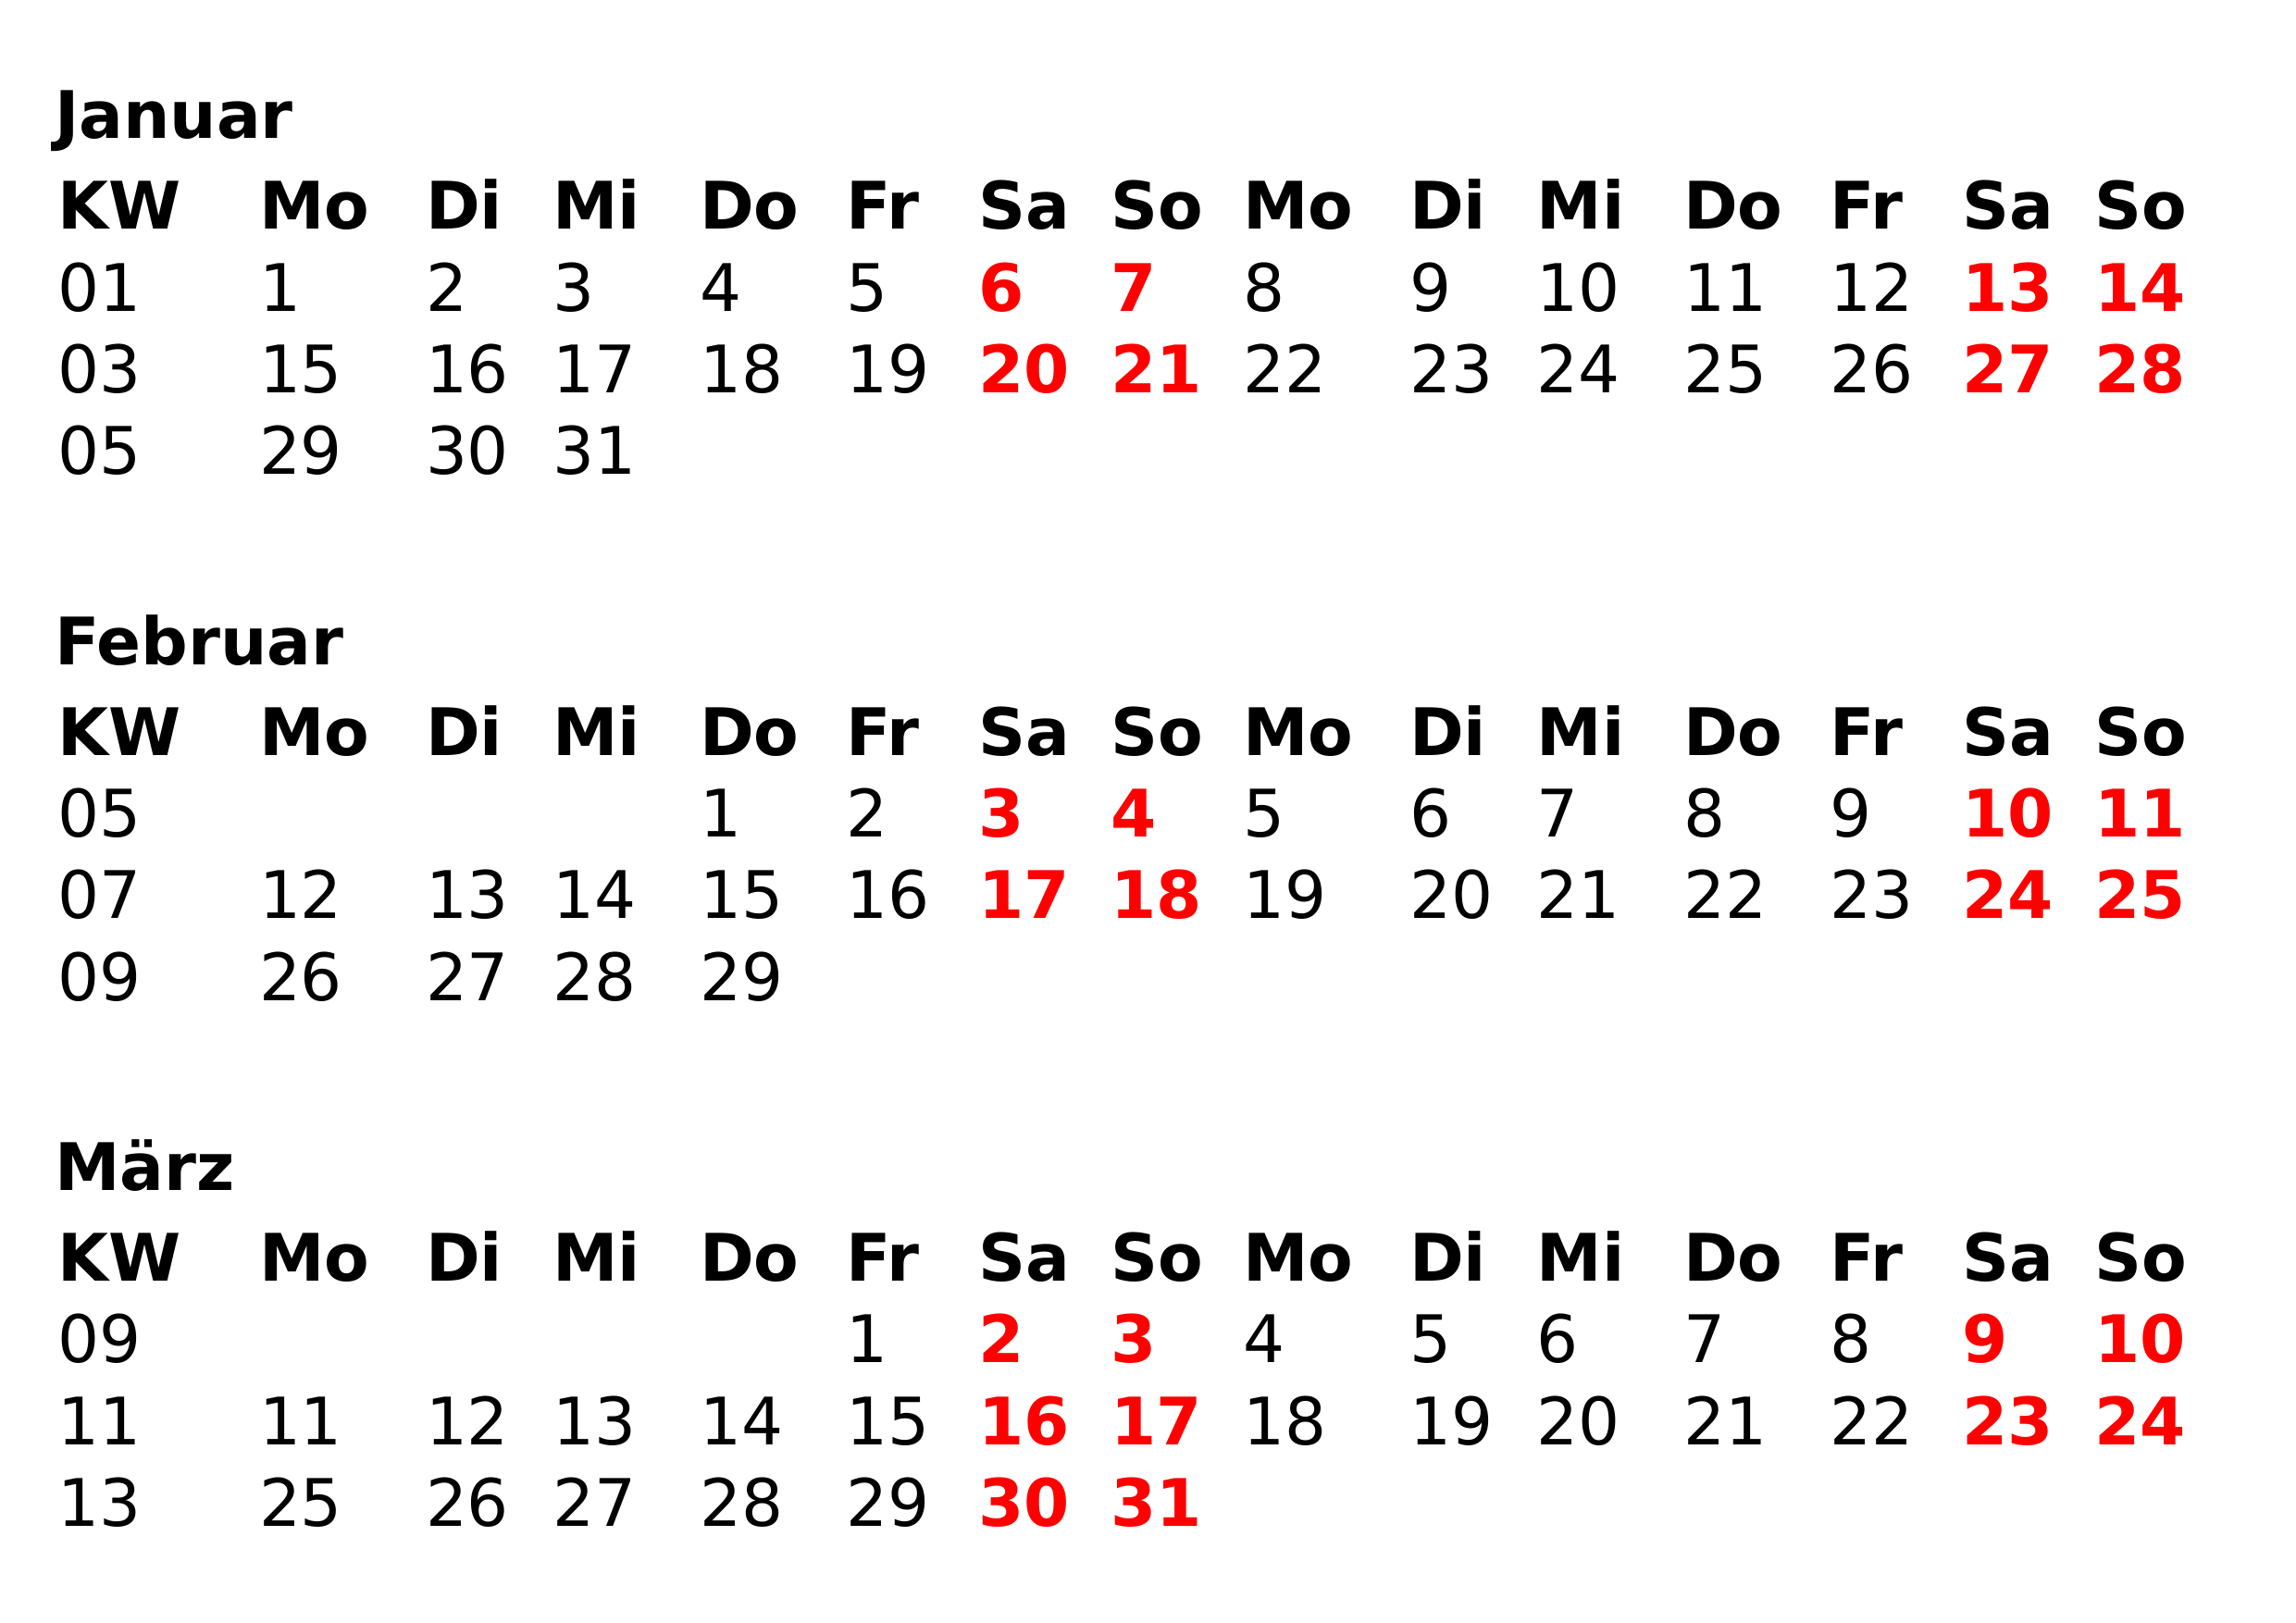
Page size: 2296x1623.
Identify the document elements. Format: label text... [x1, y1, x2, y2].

table_header So [2091, 1218, 2240, 1299]
table_cell 29 [256, 411, 423, 492]
table_cell 27 [423, 937, 550, 1019]
table_cell 4 [697, 248, 843, 329]
table_cell 24 [1959, 855, 2091, 936]
table_header Sa [1959, 1218, 2091, 1299]
table_header Do [1681, 692, 1827, 774]
table_cell 16 [423, 329, 550, 411]
table_header Mi [550, 1218, 697, 1299]
table_header Di [423, 692, 550, 774]
table_cell 13 [55, 1463, 256, 1544]
table_cell 19 [843, 329, 975, 411]
table_cell 6 [1407, 774, 1533, 855]
table_cell 27 [1959, 329, 2091, 411]
table_header Mi [1534, 692, 1681, 774]
table_cell 10 [1959, 774, 2091, 855]
table_header Fr [843, 692, 975, 774]
table_header Sa [1959, 166, 2091, 247]
table_cell 3 [550, 248, 697, 329]
table_cell 5 [843, 248, 975, 329]
table_cell 6 [975, 248, 1108, 329]
table_cell 16 [975, 1381, 1108, 1463]
table_cell 09 [55, 1299, 256, 1381]
table_cell [1240, 1463, 2240, 1544]
table_header Mo [256, 692, 423, 774]
table_cell 21 [1681, 1381, 1827, 1463]
table_cell 22 [1681, 855, 1827, 936]
table_cell 01 [55, 248, 256, 329]
table_cell 27 [550, 1463, 697, 1544]
table_cell 9 [1828, 774, 1959, 855]
table_cell 18 [697, 329, 843, 411]
table_cell [550, 774, 697, 855]
table_header Fr [1828, 166, 1959, 247]
table_header Do [697, 1218, 843, 1299]
table_cell 24 [1534, 329, 1681, 411]
table_cell 12 [256, 855, 423, 936]
table_cell 23 [1828, 855, 1959, 936]
table_header Mi [1534, 166, 1681, 247]
table_cell 10 [1534, 248, 1681, 329]
table_cell 14 [550, 855, 697, 936]
table_cell 20 [1534, 1381, 1681, 1463]
table_header KW [55, 166, 256, 247]
table_header Sa [975, 166, 1108, 247]
table_cell 29 [843, 1463, 975, 1544]
table_header Di [1407, 692, 1533, 774]
table_cell 1 [843, 1299, 975, 1381]
table_header Fr [843, 166, 975, 247]
table_header Do [697, 166, 843, 247]
table_cell [697, 1299, 843, 1381]
table_cell 20 [975, 329, 1108, 411]
table_cell 4 [1108, 774, 1240, 855]
table_header Di [423, 166, 550, 247]
table_cell 30 [975, 1463, 1108, 1544]
table_header Mi [1534, 1218, 1681, 1299]
subtitle Februar [55, 603, 2240, 680]
table_header Mo [1240, 1218, 1407, 1299]
table_cell 31 [1108, 1463, 1240, 1544]
table_cell [550, 1299, 697, 1381]
table_header Sa [975, 1218, 1108, 1299]
table_header Do [1681, 1218, 1827, 1299]
table_cell [843, 937, 2240, 1019]
table_header So [2091, 166, 2240, 247]
table_cell 15 [697, 855, 843, 936]
table_cell 7 [1108, 248, 1240, 329]
table_cell 11 [1681, 248, 1827, 329]
table_cell 8 [1240, 248, 1407, 329]
table_cell 15 [256, 329, 423, 411]
table_cell 14 [697, 1381, 843, 1463]
table_cell 18 [1108, 855, 1240, 936]
table_cell 2 [423, 248, 550, 329]
table_cell 13 [1959, 248, 2091, 329]
table_cell 8 [1828, 1299, 1959, 1381]
table_cell 26 [256, 937, 423, 1019]
table_cell 9 [1407, 248, 1533, 329]
table_cell [256, 774, 423, 855]
table_cell 16 [843, 855, 975, 936]
table_header Fr [843, 1218, 975, 1299]
table_header Mo [1240, 692, 1407, 774]
table_cell 21 [1108, 329, 1240, 411]
table_cell [256, 1299, 423, 1381]
table_cell 21 [1534, 855, 1681, 936]
table_header Sa [975, 692, 1108, 774]
table_cell 7 [1534, 774, 1681, 855]
table_cell 8 [1681, 774, 1827, 855]
table_cell 23 [1407, 329, 1533, 411]
table_header Di [1407, 1218, 1533, 1299]
table_cell 28 [550, 937, 697, 1019]
table_header Fr [1828, 1218, 1959, 1299]
table_cell 12 [1828, 248, 1959, 329]
table_cell 26 [423, 1463, 550, 1544]
table_header Do [697, 692, 843, 774]
table_cell [423, 1299, 550, 1381]
table_cell 17 [1108, 1381, 1240, 1463]
table_cell 18 [1240, 1381, 1407, 1463]
table_cell 4 [1240, 1299, 1407, 1381]
table_cell 13 [423, 855, 550, 936]
table_cell 20 [1407, 855, 1533, 936]
table_header Mi [550, 166, 697, 247]
table_cell 25 [2091, 855, 2240, 936]
table_cell 09 [55, 937, 256, 1019]
table_header Sa [1959, 692, 2091, 774]
table_cell 15 [843, 1381, 975, 1463]
table_cell 11 [256, 1381, 423, 1463]
table_cell 9 [1959, 1299, 2091, 1381]
table_cell 3 [975, 774, 1108, 855]
table_header Fr [1828, 692, 1959, 774]
table_cell 30 [423, 411, 550, 492]
table_header So [1108, 692, 1240, 774]
table_cell 17 [975, 855, 1108, 936]
table_cell 23 [1959, 1381, 2091, 1463]
table_cell 22 [1828, 1381, 1959, 1463]
table_header KW [55, 692, 256, 774]
table_header So [1108, 1218, 1240, 1299]
table_cell 26 [1828, 329, 1959, 411]
table_cell 11 [55, 1381, 256, 1463]
subtitle März [55, 1130, 2240, 1206]
table_cell 1 [697, 774, 843, 855]
table_cell 11 [2091, 774, 2240, 855]
table_header KW [55, 1218, 256, 1299]
table_header Mo [256, 1218, 423, 1299]
table_cell 25 [1681, 329, 1827, 411]
table_cell 12 [423, 1381, 550, 1463]
table_cell 17 [550, 329, 697, 411]
table_cell 1 [256, 248, 423, 329]
table_cell 2 [843, 774, 975, 855]
table_cell 28 [697, 1463, 843, 1544]
table_cell 24 [2091, 1381, 2240, 1463]
table_cell 07 [55, 855, 256, 936]
table_cell 05 [55, 774, 256, 855]
table_header Mi [550, 692, 697, 774]
table_cell 7 [1681, 1299, 1827, 1381]
table_cell 31 [550, 411, 697, 492]
table_header So [1108, 166, 1240, 247]
table_cell 22 [1240, 329, 1407, 411]
table_cell 3 [1108, 1299, 1240, 1381]
table_cell 13 [550, 1381, 697, 1463]
table_cell 10 [2091, 1299, 2240, 1381]
table_cell 19 [1407, 1381, 1533, 1463]
table_cell 6 [1534, 1299, 1681, 1381]
table_cell 05 [55, 411, 256, 492]
table_cell 5 [1407, 1299, 1533, 1381]
table_cell 2 [975, 1299, 1108, 1381]
subtitle Januar [55, 78, 2240, 155]
table_cell 25 [256, 1463, 423, 1544]
table_cell 28 [2091, 329, 2240, 411]
table_header So [2091, 692, 2240, 774]
table_cell 29 [697, 937, 843, 1019]
table_cell 5 [1240, 774, 1407, 855]
table_cell 03 [55, 329, 256, 411]
table_cell [697, 411, 2240, 492]
table_cell 14 [2091, 248, 2240, 329]
table_header Di [423, 1218, 550, 1299]
table_header Di [1407, 166, 1533, 247]
table_header Mo [256, 166, 423, 247]
table_cell 19 [1240, 855, 1407, 936]
table_header Mo [1240, 166, 1407, 247]
table_cell [423, 774, 550, 855]
table_header Do [1681, 166, 1827, 247]
